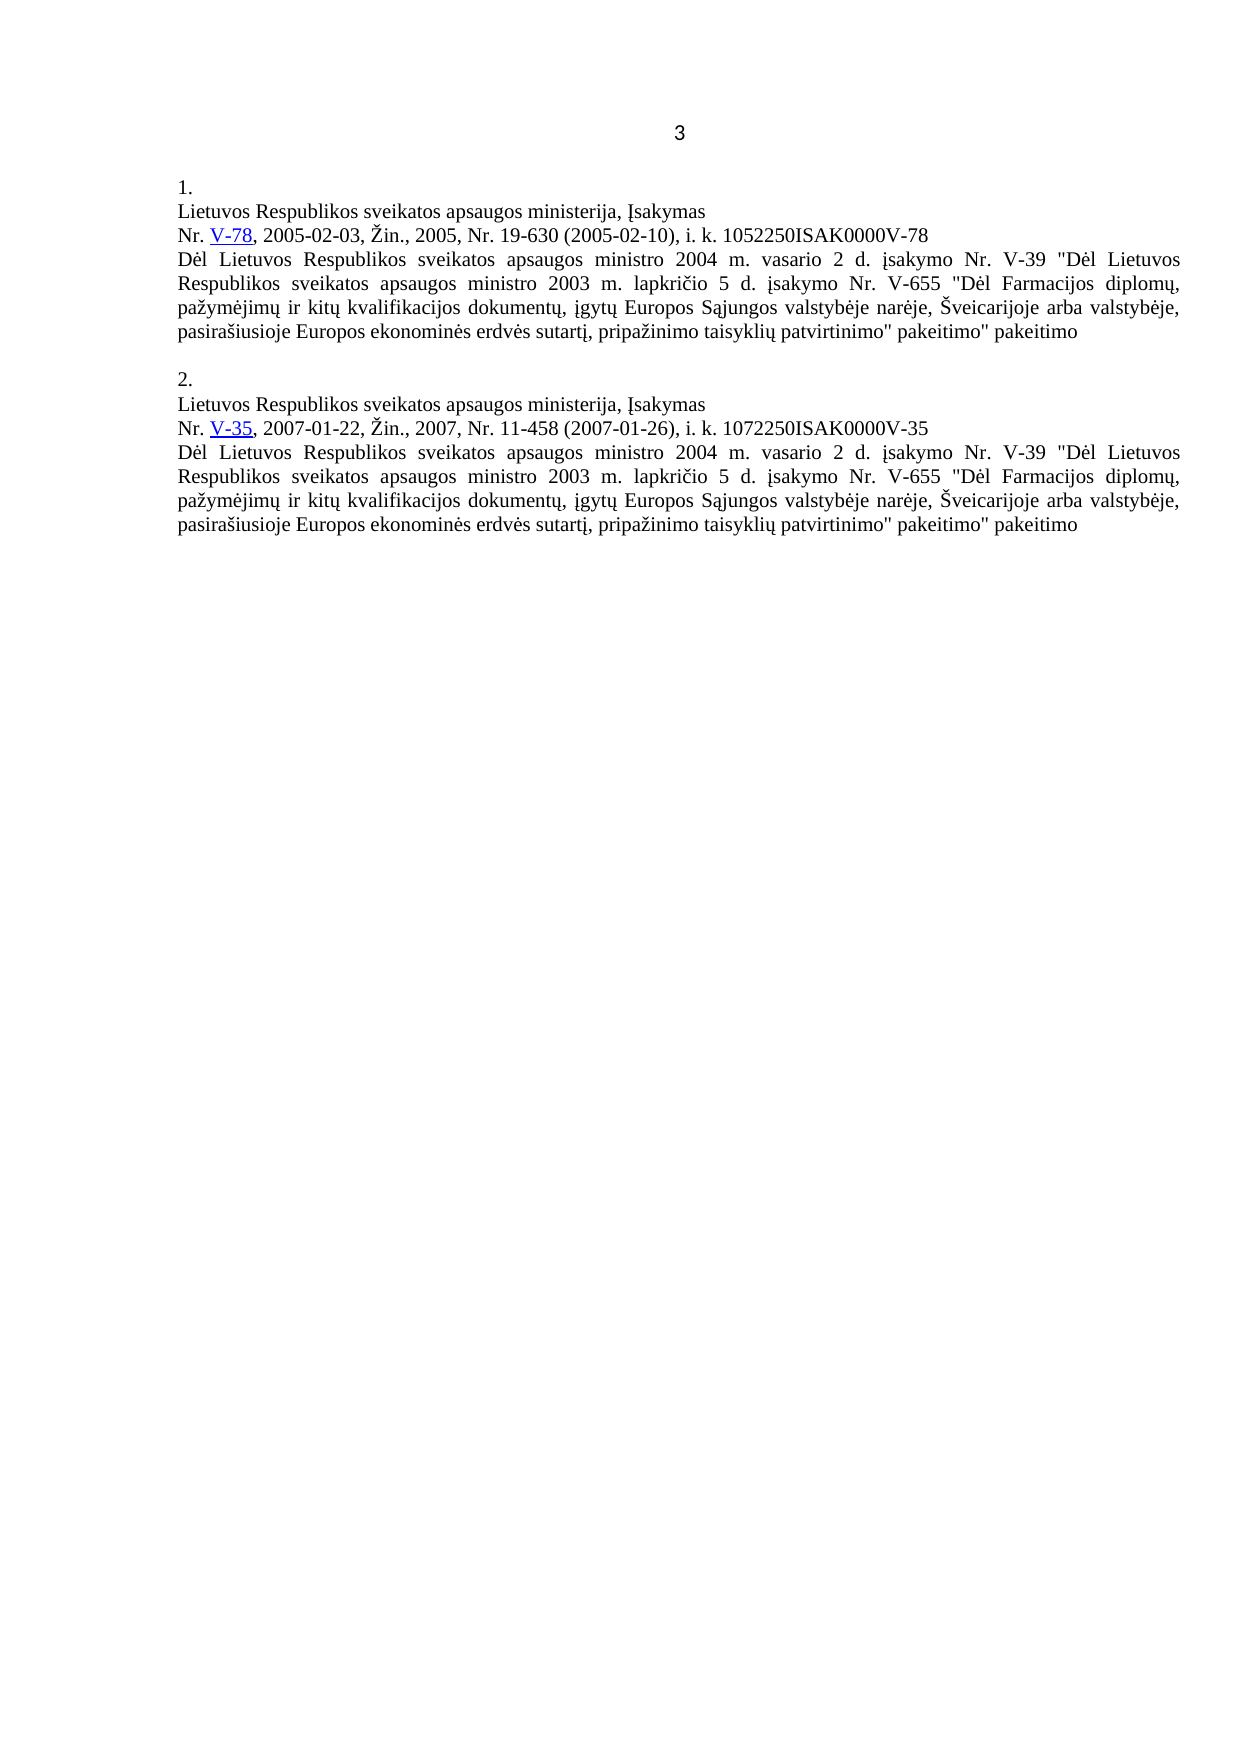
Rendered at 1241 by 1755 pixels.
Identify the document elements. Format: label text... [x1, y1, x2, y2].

text Nr. V-35, 2007-01-22, Žin., 2007, Nr. 11-458 (2007-01-26), i. k. 1072250ISAK0000V-35 [177, 416, 1181, 439]
text 1. [177, 175, 1181, 199]
text Dėl Lietuvos Respublikos sveikatos apsaugos ministro 2004 m. vasario 2 d. įsakymo Nr. V-39 "Dėl Lietuvos Respublikos sveikatos apsaugos ministro 2003 m. lapkričio 5 d. įsakymo Nr. V-655 "Dėl Farmacijos diplomų, pažymėjimų ir kitų kvalifikacijos dokumentų, įgytų Europos Sąjungos valstybėje narėje, Šveicarijoje arba valstybėje, pasirašiusioje Europos ekonominės erdvės sutartį, pripažinimo taisyklių patvirtinimo" pakeitimo" pakeitimo [177, 247, 1181, 343]
text Lietuvos Respublikos sveikatos apsaugos ministerija, Įsakymas [177, 391, 1181, 416]
text 2. [177, 367, 1181, 391]
text Dėl Lietuvos Respublikos sveikatos apsaugos ministro 2004 m. vasario 2 d. įsakymo Nr. V-39 "Dėl Lietuvos Respublikos sveikatos apsaugos ministro 2003 m. lapkričio 5 d. įsakymo Nr. V-655 "Dėl Farmacijos diplomų, pažymėjimų ir kitų kvalifikacijos dokumentų, įgytų Europos Sąjungos valstybėje narėje, Šveicarijoje arba valstybėje, pasirašiusioje Europos ekonominės erdvės sutartį, pripažinimo taisyklių patvirtinimo" pakeitimo" pakeitimo [177, 439, 1181, 536]
text Nr. V-78, 2005-02-03, Žin., 2005, Nr. 19-630 (2005-02-10), i. k. 1052250ISAK0000V-78 [177, 223, 1181, 247]
text Lietuvos Respublikos sveikatos apsaugos ministerija, Įsakymas [177, 199, 1181, 223]
